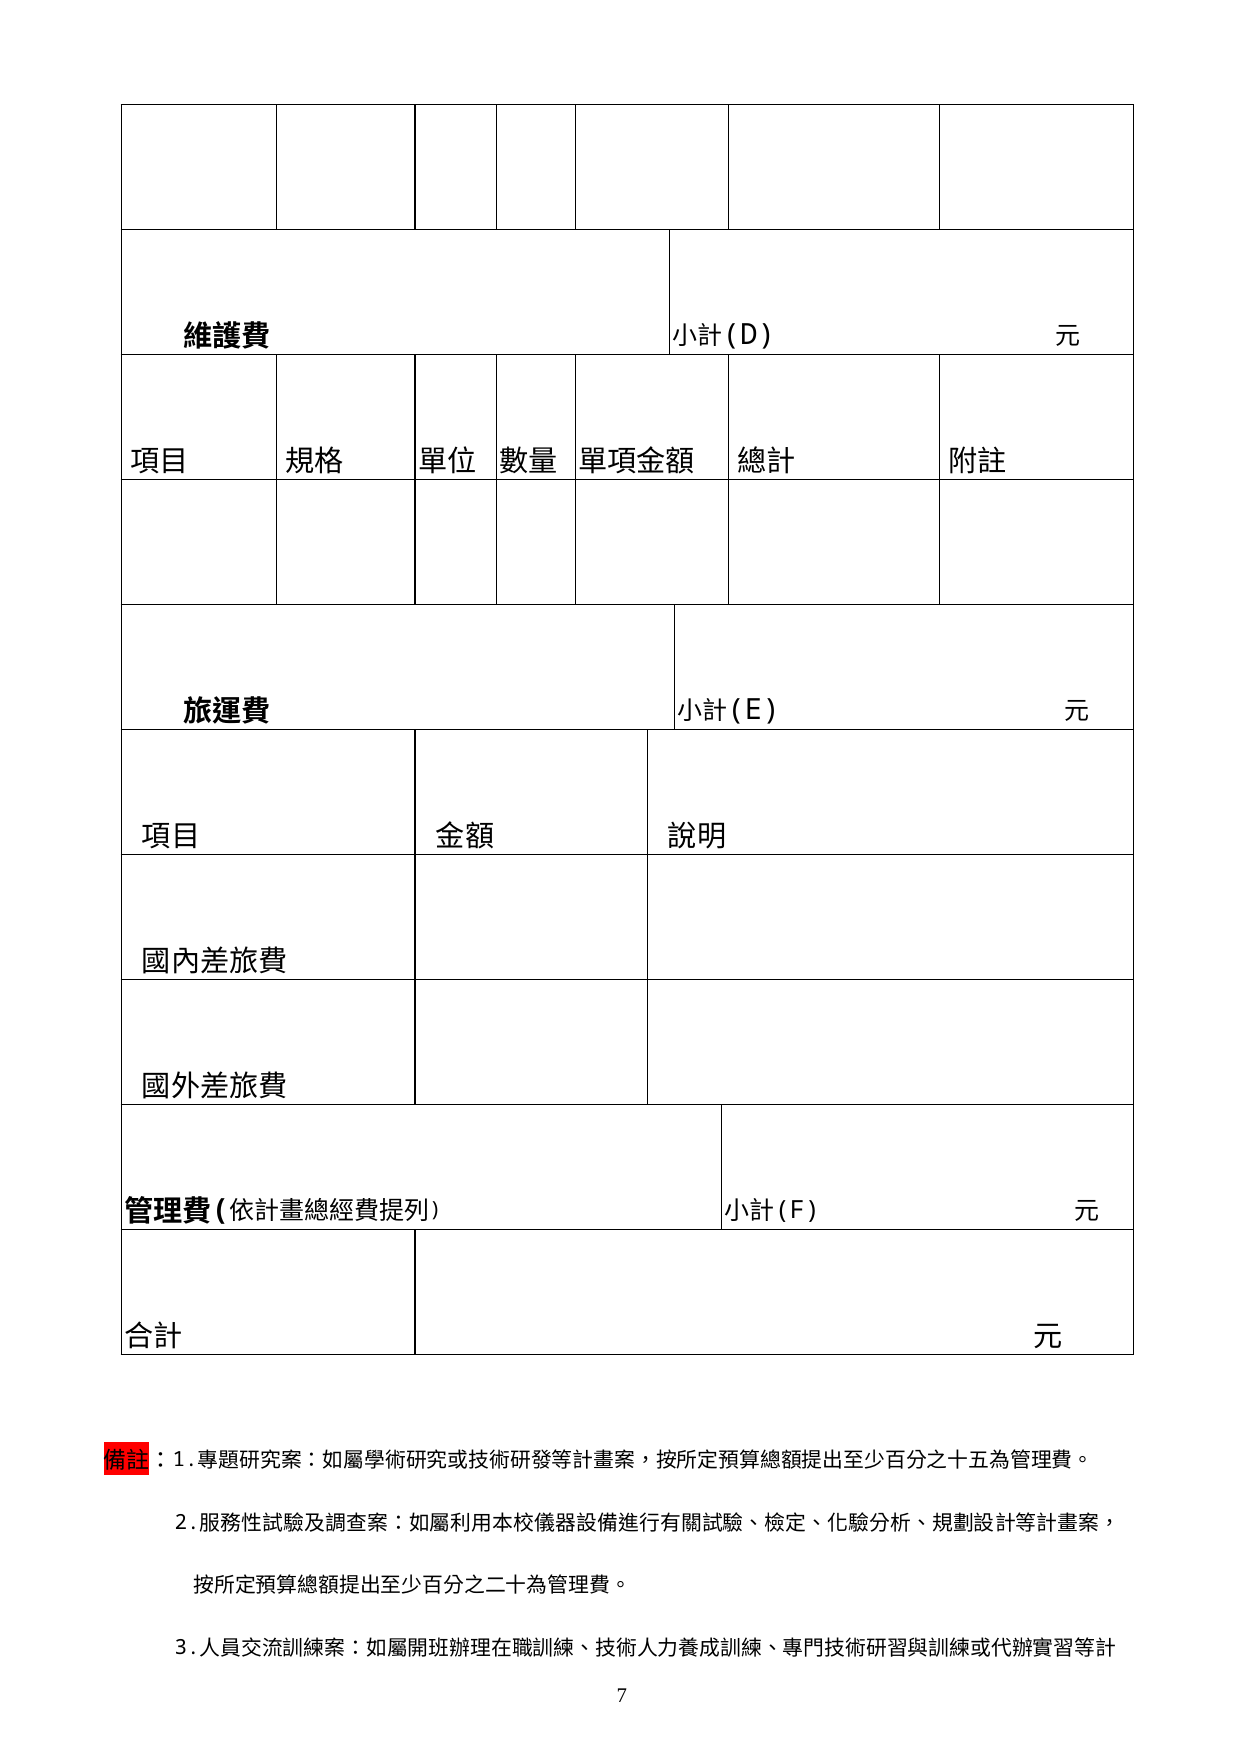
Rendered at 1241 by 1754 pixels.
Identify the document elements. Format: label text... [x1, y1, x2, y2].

table_cell 元 [416, 1230, 1133, 1354]
table_cell 規格 [277, 355, 414, 479]
table_cell [277, 480, 414, 604]
table_cell [497, 480, 575, 604]
table_cell [416, 855, 647, 979]
table_cell 國外差旅費 [122, 980, 414, 1104]
table_cell 小計(F) 元 [722, 1105, 1133, 1229]
table_cell 維護費 [122, 230, 669, 354]
table_cell 金額 [416, 730, 647, 854]
table_cell 合計 [122, 1230, 414, 1354]
table_cell 總計 [729, 355, 939, 479]
table_cell 小計(E) 元 [675, 605, 1133, 729]
table_cell [122, 105, 276, 229]
text 3.人員交流訓練案：如屬開班辦理在職訓練、技術人力養成訓練、專門技術研習與訓練或代辦實習等計 [174, 1604, 1125, 1667]
text 2.服務性試驗及調查案：如屬利用本校儀器設備進行有關試驗、檢定、化驗分析、規劃設計等計畫案，按所定預算總額提出至少百分之二十為管理費。 [174, 1479, 1125, 1604]
table_cell 說明 [648, 730, 1133, 854]
table_cell [648, 855, 1133, 979]
table_cell [729, 480, 939, 604]
table_cell [277, 105, 414, 229]
table_cell 單位 [416, 355, 496, 479]
table_cell 旅運費 [122, 605, 674, 729]
table_cell [416, 980, 647, 1104]
table_cell 小計(D) 元 [670, 230, 1133, 354]
table_cell [940, 480, 1133, 604]
table_cell 附註 [940, 355, 1133, 479]
table_cell 管理費(依計畫總經費提列) [122, 1105, 721, 1229]
table_cell [122, 480, 276, 604]
table_cell 項目 [122, 355, 276, 479]
table_cell [729, 105, 939, 229]
table_cell [940, 105, 1133, 229]
table_cell [576, 480, 728, 604]
table_cell 單項金額 [576, 355, 728, 479]
table_cell 數量 [497, 355, 575, 479]
table_cell [576, 105, 728, 229]
table_cell [497, 105, 575, 229]
table_cell [416, 105, 496, 229]
table_cell [648, 980, 1133, 1104]
table_cell 國內差旅費 [122, 855, 414, 979]
table_cell [416, 480, 496, 604]
text 備註：1.專題研究案：如屬學術研究或技術研發等計畫案，按所定預算總額提出至少百分之十五為管理費。 [104, 1417, 1125, 1479]
table_cell 項目 [122, 730, 414, 854]
